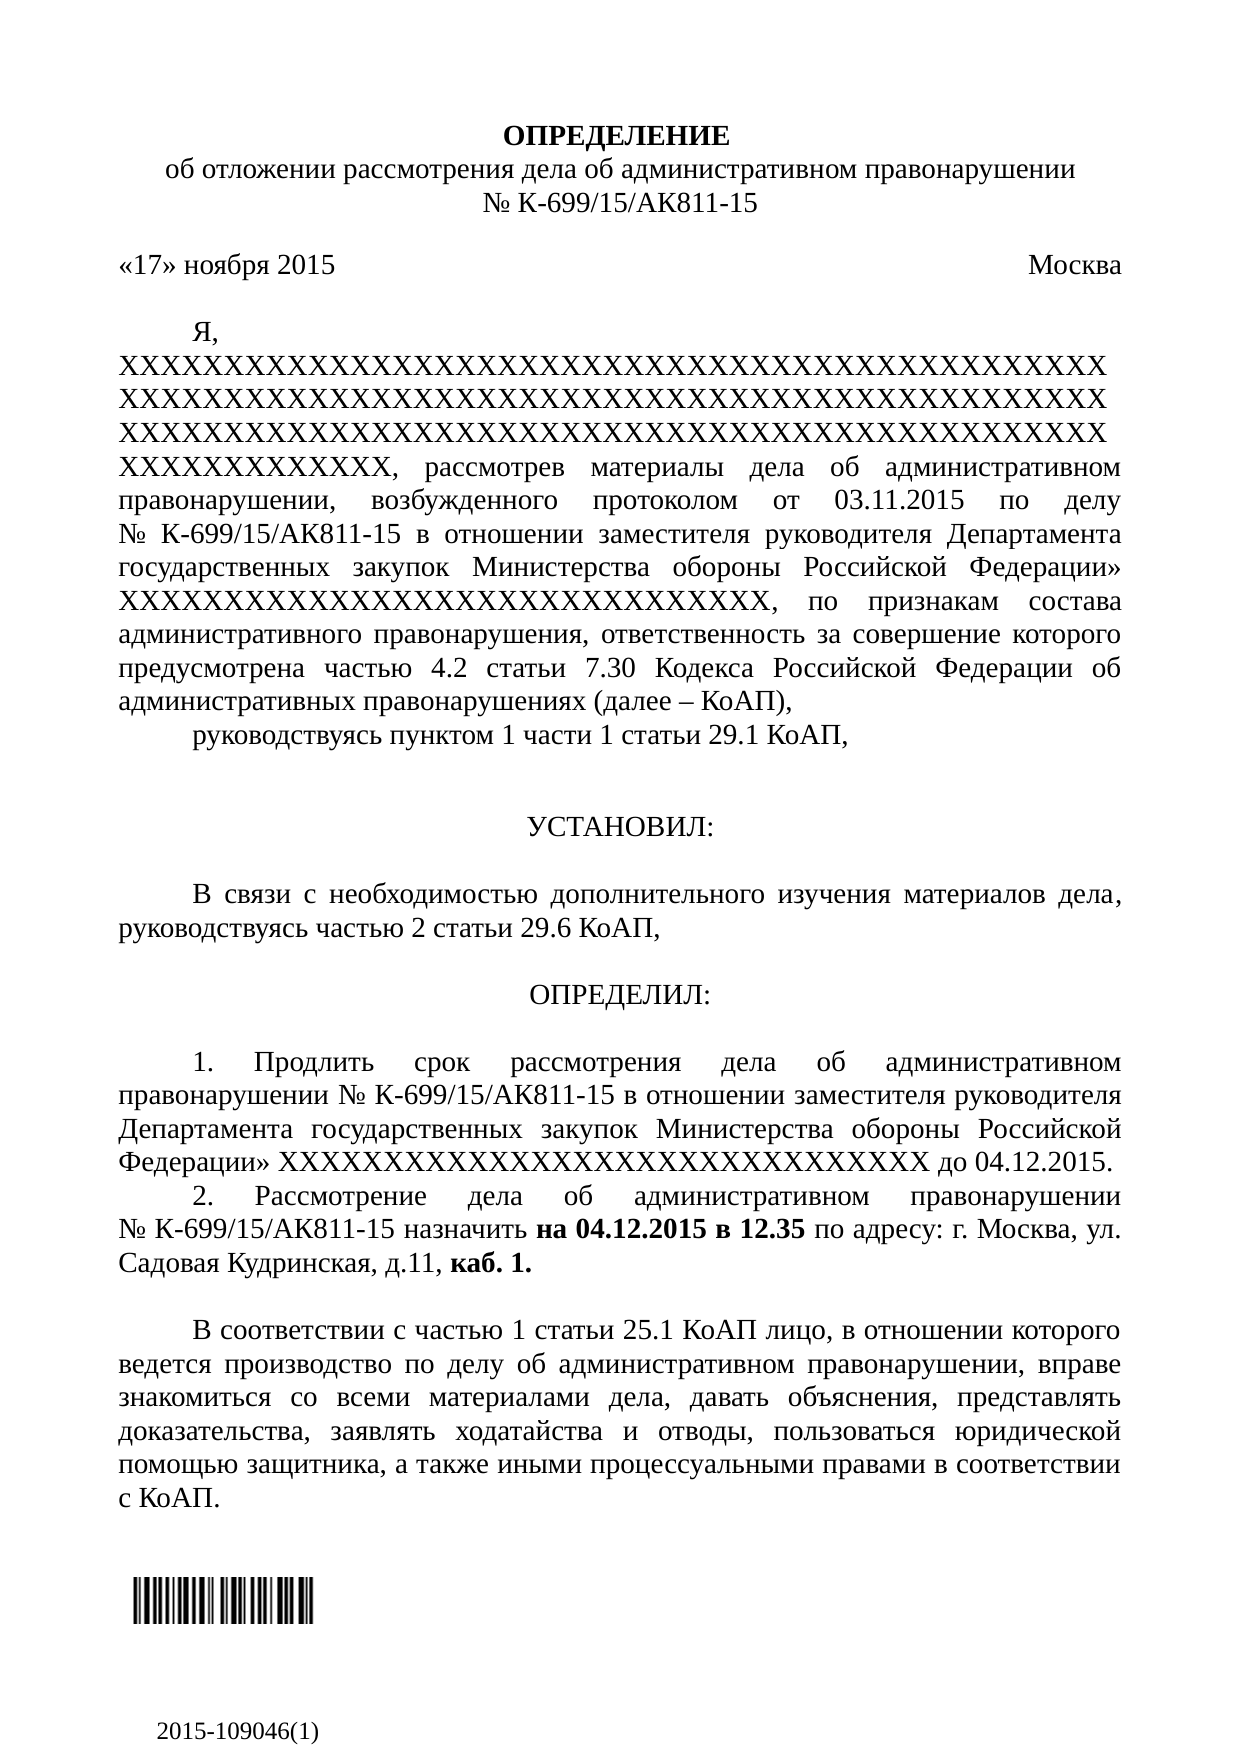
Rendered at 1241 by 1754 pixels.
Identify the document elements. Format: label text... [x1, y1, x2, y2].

text ОПРЕДЕЛИЛ: [118, 977, 1122, 1010]
text руководствуясь пунктом 1 части 1 статьи 29.1 КоАП, [118, 717, 1122, 751]
text «17» ноября 2015 Москва [118, 247, 1122, 281]
text УСТАНОВИЛ: [118, 809, 1122, 843]
text В соответствии с частью 1 статьи 25.1 КоАП лицо, в отношении которого ведется производство по делу об административном правонарушении, вправе знакомиться со всеми материалами дела, давать объяснения, представлять доказательства, заявлять ходатайства и отводы, пользоваться юридической помощью защитника, а также иными процессуальными правами в соответствии с КоАП. [118, 1312, 1122, 1513]
text об отложении рассмотрения дела об административном правонарушении № К-699/15/АК811-15 [118, 152, 1122, 219]
text Я, XXXXXXXXXXXXXXXXXXXXXXXXXXXXXXXXXXXXXXXXXXXXXXXXXXXXXXXXXXXXXXXXXXXXXXXXXXXXXXXXXXXXXXXXXXXXXXXXXXXXXXXXXXXXXXXXXXXXXXXXXXXXXXXXXXXXXXXXXXXXXXXXXXXXXXXXXX, рассмотрев материалы дела об административном правонарушении, возбужденного протоколом от 03.11.2015 по делу № К-699/15/АК811-15 в отношении заместителя руководителя Департамента государственных закупок Министерства обороны Российской Федерации» XXXXXXXXXXXXXXXXXXXXXXXXXXXXXXX, по признакам состава административного правонарушения, ответственность за совершение которого предусмотрена частью 4.2 статьи 7.30 Кодекса Российской Федерации об административных правонарушениях (далее – КоАП), [118, 314, 1122, 717]
picture [118, 1577, 331, 1624]
text 1. Продлить срок рассмотрения дела об административном правонарушении № К-699/15/АК811-15 в отношении заместителя руководителя Департамента государственных закупок Министерства обороны Российской Федерации» XXXXXXXXXXXXXXXXXXXXXXXXXXXXXXX до 04.12.2015. [118, 1044, 1122, 1178]
text В связи с необходимостью дополнительного изучения материалов дела, руководствуясь частью 2 статьи 29.6 КоАП, [118, 876, 1122, 943]
text ОПРЕДЕЛЕНИЕ [118, 118, 1122, 152]
text 2. Рассмотрение дела об административном правонарушении № К-699/15/АК811-15 назначить на 04.12.2015 в 12.35 по адресу: г. Москва, ул. Садовая Кудринская, д.11, каб. 1. [118, 1178, 1122, 1279]
